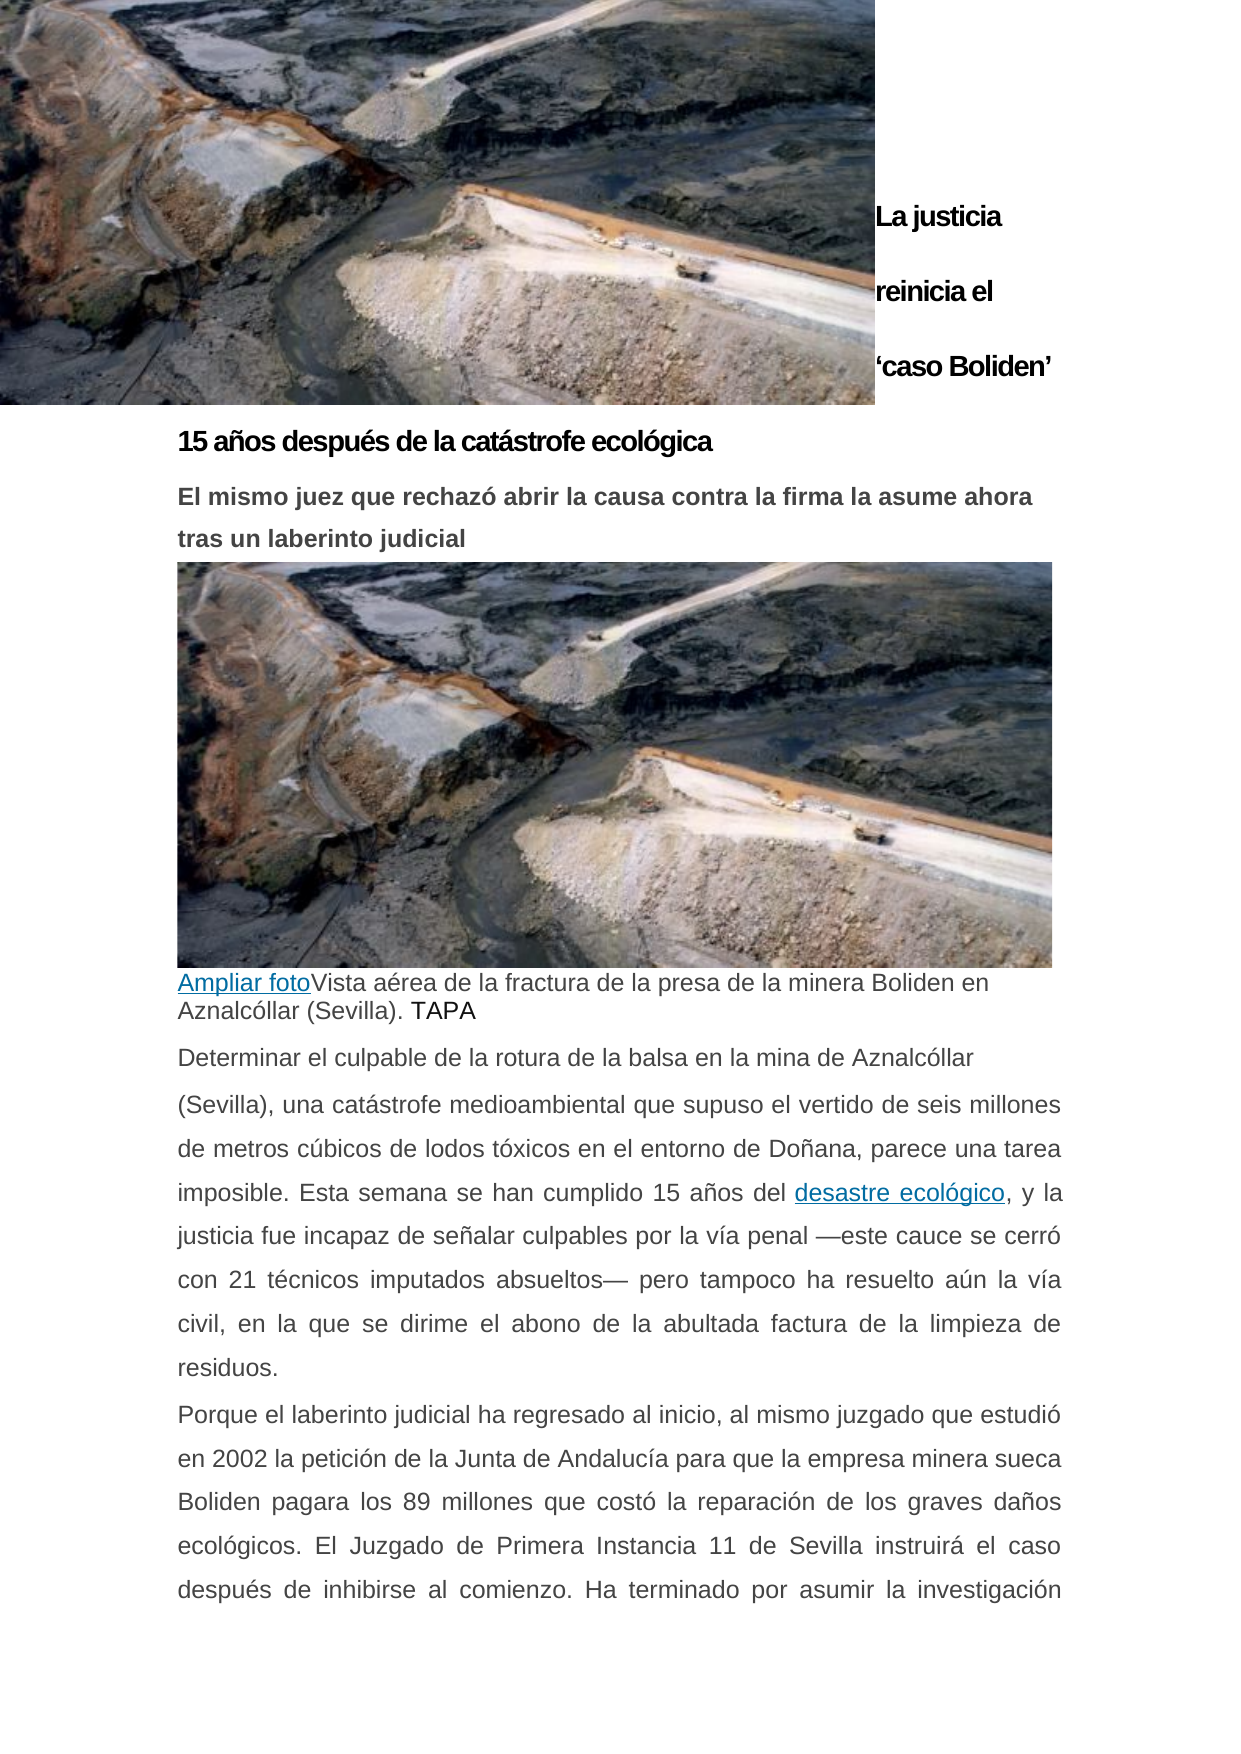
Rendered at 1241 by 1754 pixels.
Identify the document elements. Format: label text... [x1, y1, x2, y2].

subtitle La justicia reinicia el ‘caso Boliden’ 15 años después de la catástrofe ecológica [177, 158, 1063, 458]
picture [177, 562, 1053, 968]
subtitle El mismo juez que rechazó abrir la causa contra la firma la asume ahora tras un laberinto judicial [177, 468, 1063, 552]
text (Sevilla), una catástrofe medioambiental que supuso el vertido de seis millones de metros cúbicos de lodos tóxicos en el entorno de Doñana, parece una tarea imposible. Esta semana se han cumplido 15 años del desastre ecológico, y la justicia fue incapaz de señalar culpables por la vía penal —este cauce se cerró con 21 técnicos imputados absueltos— pero tampoco ha resuelto aún la vía civil, en la que se dirime el abono de la abultada factura de la limpieza de residuos. [177, 1075, 1063, 1382]
text Porque el laberinto judicial ha regresado al inicio, al mismo juzgado que estudió en 2002 la petición de la Junta de Andalucía para que la empresa minera sueca Boliden pagara los 89 millones que costó la reparación de los graves daños ecológicos. El Juzgado de Primera Instancia 11 de Sevilla instruirá el caso después de inhibirse al comienzo. Ha terminado por asumir la investigación [177, 1384, 1063, 1604]
picture [0, 0, 875, 405]
text Ampliar fotoVista aérea de la fractura de la presa de la minera Boliden en Aznalcóllar (Sevilla). TAPA [177, 563, 1063, 1025]
text Determinar el culpable de la rotura de la balsa en la mina de Aznalcóllar [177, 1028, 1063, 1072]
